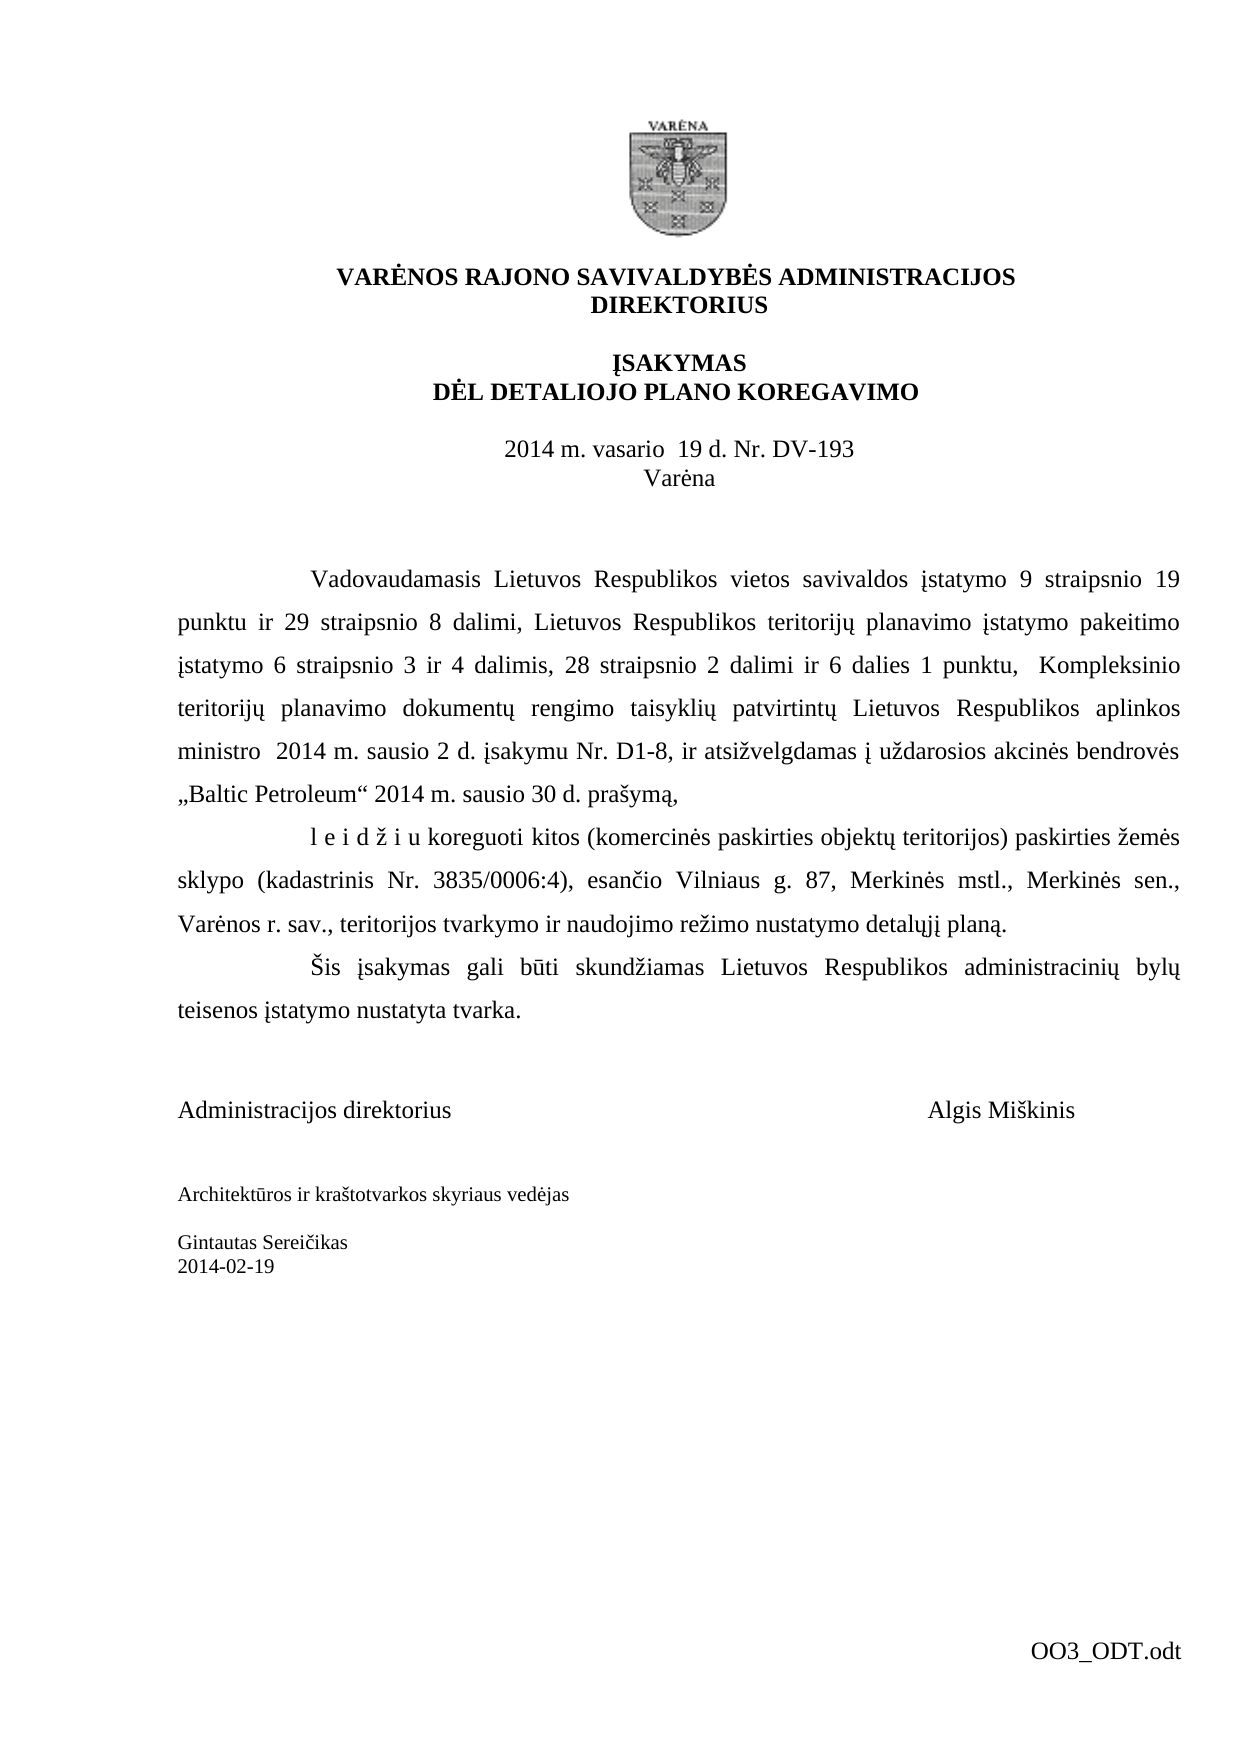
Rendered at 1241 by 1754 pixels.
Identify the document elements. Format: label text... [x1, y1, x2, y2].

text Šis įsakymas gali būti skundžiamas Lietuvos Respublikos administracinių bylų teisenos įstatymo nustatyta tvarka. [177, 952, 1181, 1024]
text DIREKTORIUS [177, 291, 1181, 319]
text Varėna [177, 463, 1181, 492]
text Gintautas Sereičikas [177, 1230, 1181, 1254]
text Administracijos direktorius Algis Miškinis [177, 1096, 1181, 1124]
text l e i d ž i u koreguoti kitos (komercinės paskirties objektų teritorijos) paskirties žemės sklypo (kadastrinis Nr. 3835/0006:4), esančio Vilniaus g. 87, Merkinės mstl., Merkinės sen., Varėnos r. sav., teritorijos tvarkymo ir naudojimo režimo nustatymo detalųjį planą. [177, 822, 1181, 937]
text VARĖNOS RAJONO SAVIVALDYBĖS ADMINISTRACIJOS [177, 262, 1181, 291]
text 2014-02-19 [177, 1254, 1181, 1278]
text 2014 m. vasario 19 d. Nr. DV-193 [177, 434, 1181, 463]
text ĮSAKYMAS [177, 348, 1181, 377]
text Vadovaudamasis Lietuvos Respublikos vietos savivaldos įstatymo 9 straipsnio 19 punktu ir 29 straipsnio 8 dalimi, Lietuvos Respublikos teritorijų planavimo įstatymo pakeitimo įstatymo 6 straipsnio 3 ir 4 dalimis, 28 straipsnio 2 dalimi ir 6 dalies 1 punktu, Kompleksinio teritorijų planavimo dokumentų rengimo taisyklių patvirtintų Lietuvos Respublikos aplinkos ministro 2014 m. sausio 2 d. įsakymu Nr. D1-8, ir atsižvelgdamas į uždarosios akcinės bendrovės „Baltic Petroleum“ 2014 m. sausio 30 d. prašymą, [177, 564, 1181, 808]
text Architektūros ir kraštotvarkos skyriaus vedėjas [177, 1182, 1181, 1206]
text DĖL DETALIOJO PLANO KOREGAVIMO [177, 377, 1181, 406]
